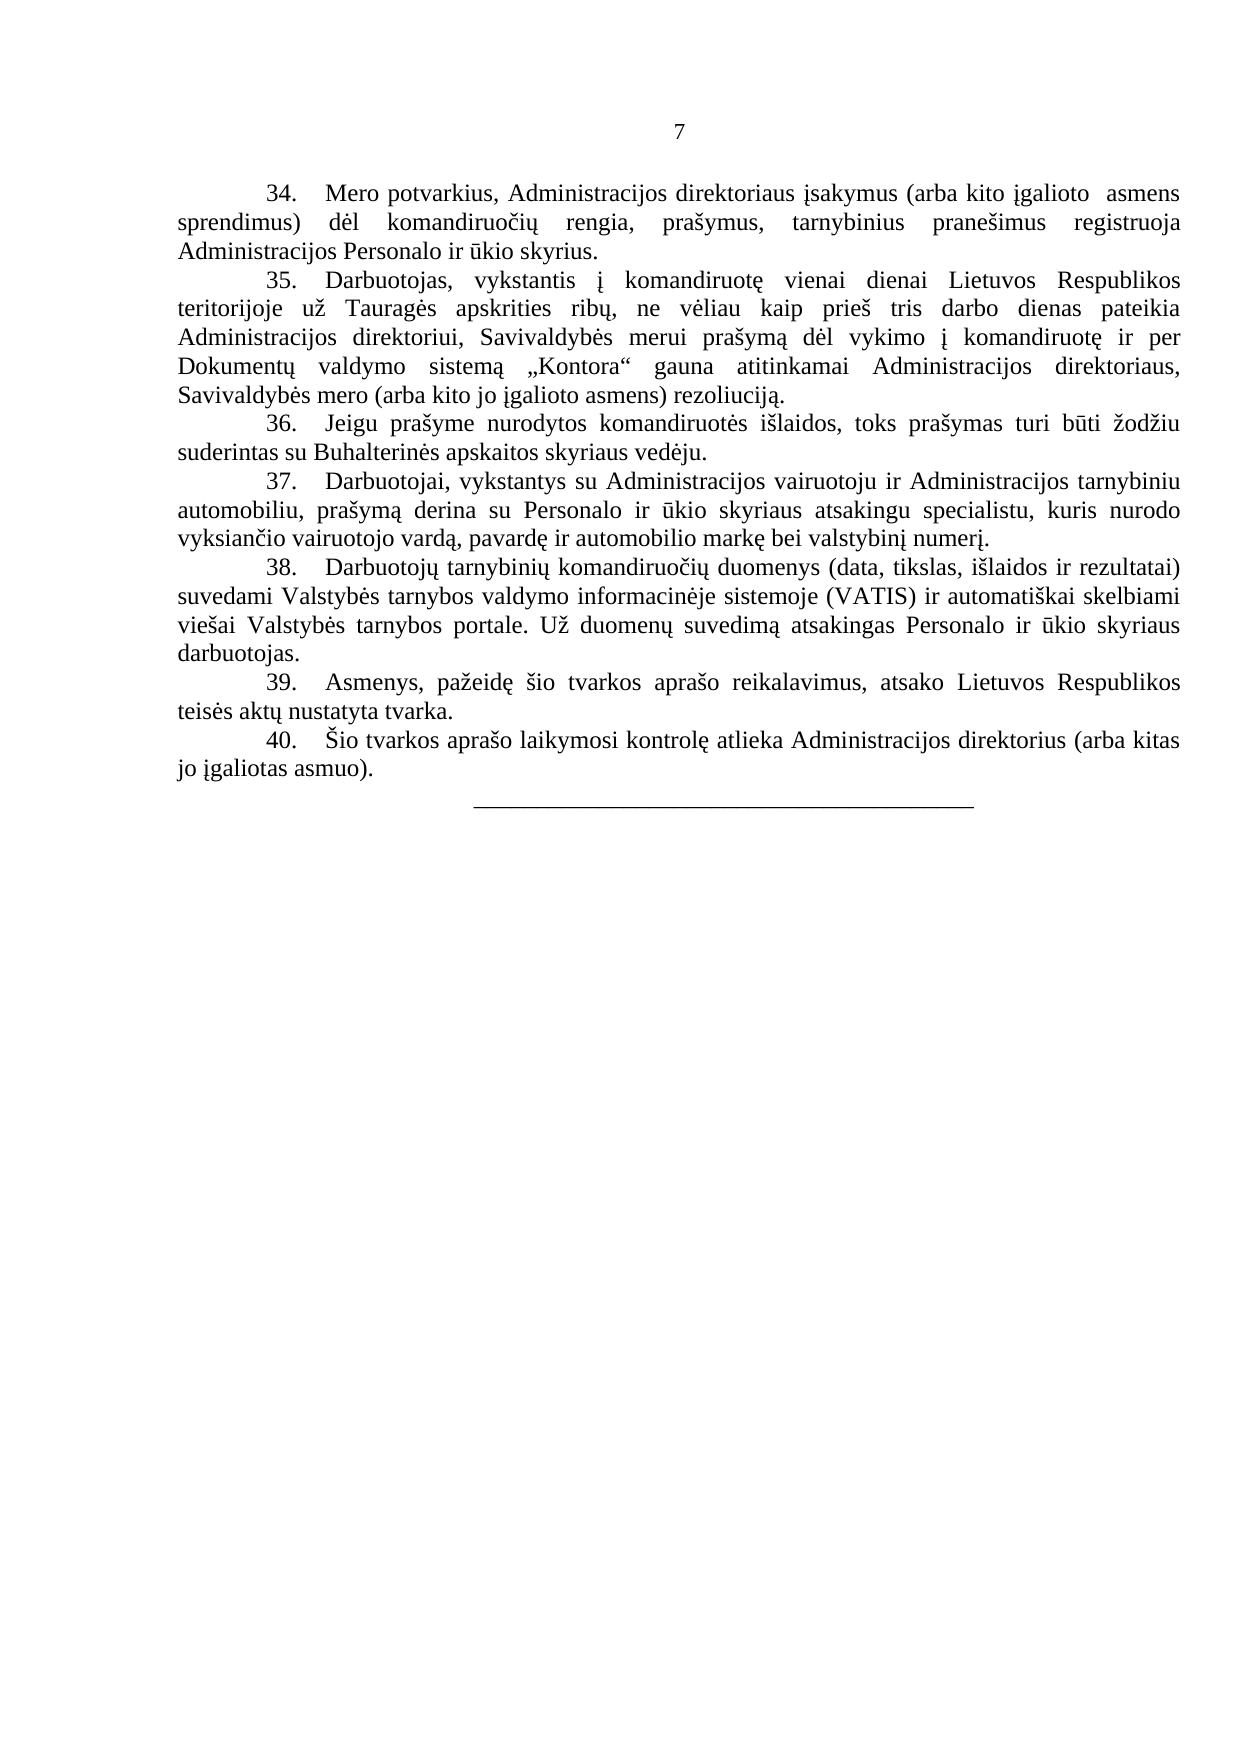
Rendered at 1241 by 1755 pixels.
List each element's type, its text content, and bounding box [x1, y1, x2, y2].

text 37. Darbuotojai, vykstantys su Administracijos vairuotoju ir Administracijos tarnybiniu automobiliu, prašymą derina su Personalo ir ūkio skyriaus atsakingu specialistu, kuris nurodo vyksiančio vairuotojo vardą, pavardę ir automobilio markę bei valstybinį numerį. [177, 466, 1181, 552]
text 34. Mero potvarkius, Administracijos direktoriaus įsakymus (arba kito įgalioto asmens sprendimus) dėl komandiruočių rengia, prašymus, tarnybinius pranešimus registruoja Administracijos Personalo ir ūkio skyrius. [177, 178, 1181, 265]
text ________________________________________ [177, 782, 1181, 811]
text 36. Jeigu prašyme nurodytos komandiruotės išlaidos, toks prašymas turi būti žodžiu suderintas su Buhalterinės apskaitos skyriaus vedėju. [177, 408, 1181, 466]
text 40. Šio tvarkos aprašo laikymosi kontrolę atlieka Administracijos direktorius (arba kitas jo įgaliotas asmuo). [177, 725, 1181, 782]
text 38. Darbuotojų tarnybinių komandiruočių duomenys (data, tikslas, išlaidos ir rezultatai) suvedami Valstybės tarnybos valdymo informacinėje sistemoje (VATIS) ir automatiškai skelbiami viešai Valstybės tarnybos portale. Už duomenų suvedimą atsakingas Personalo ir ūkio skyriaus darbuotojas. [177, 552, 1181, 667]
text 35. Darbuotojas, vykstantis į komandiruotę vienai dienai Lietuvos Respublikos teritorijoje už Tauragės apskrities ribų, ne vėliau kaip prieš tris darbo dienas pateikia Administracijos direktoriui, Savivaldybės merui prašymą dėl vykimo į komandiruotę ir per Dokumentų valdymo sistemą „Kontora“ gauna atitinkamai Administracijos direktoriaus, Savivaldybės mero (arba kito jo įgalioto asmens) rezoliuciją. [177, 265, 1181, 408]
text 39. Asmenys, pažeidę šio tvarkos aprašo reikalavimus, atsako Lietuvos Respublikos teisės aktų nustatyta tvarka. [177, 667, 1181, 725]
